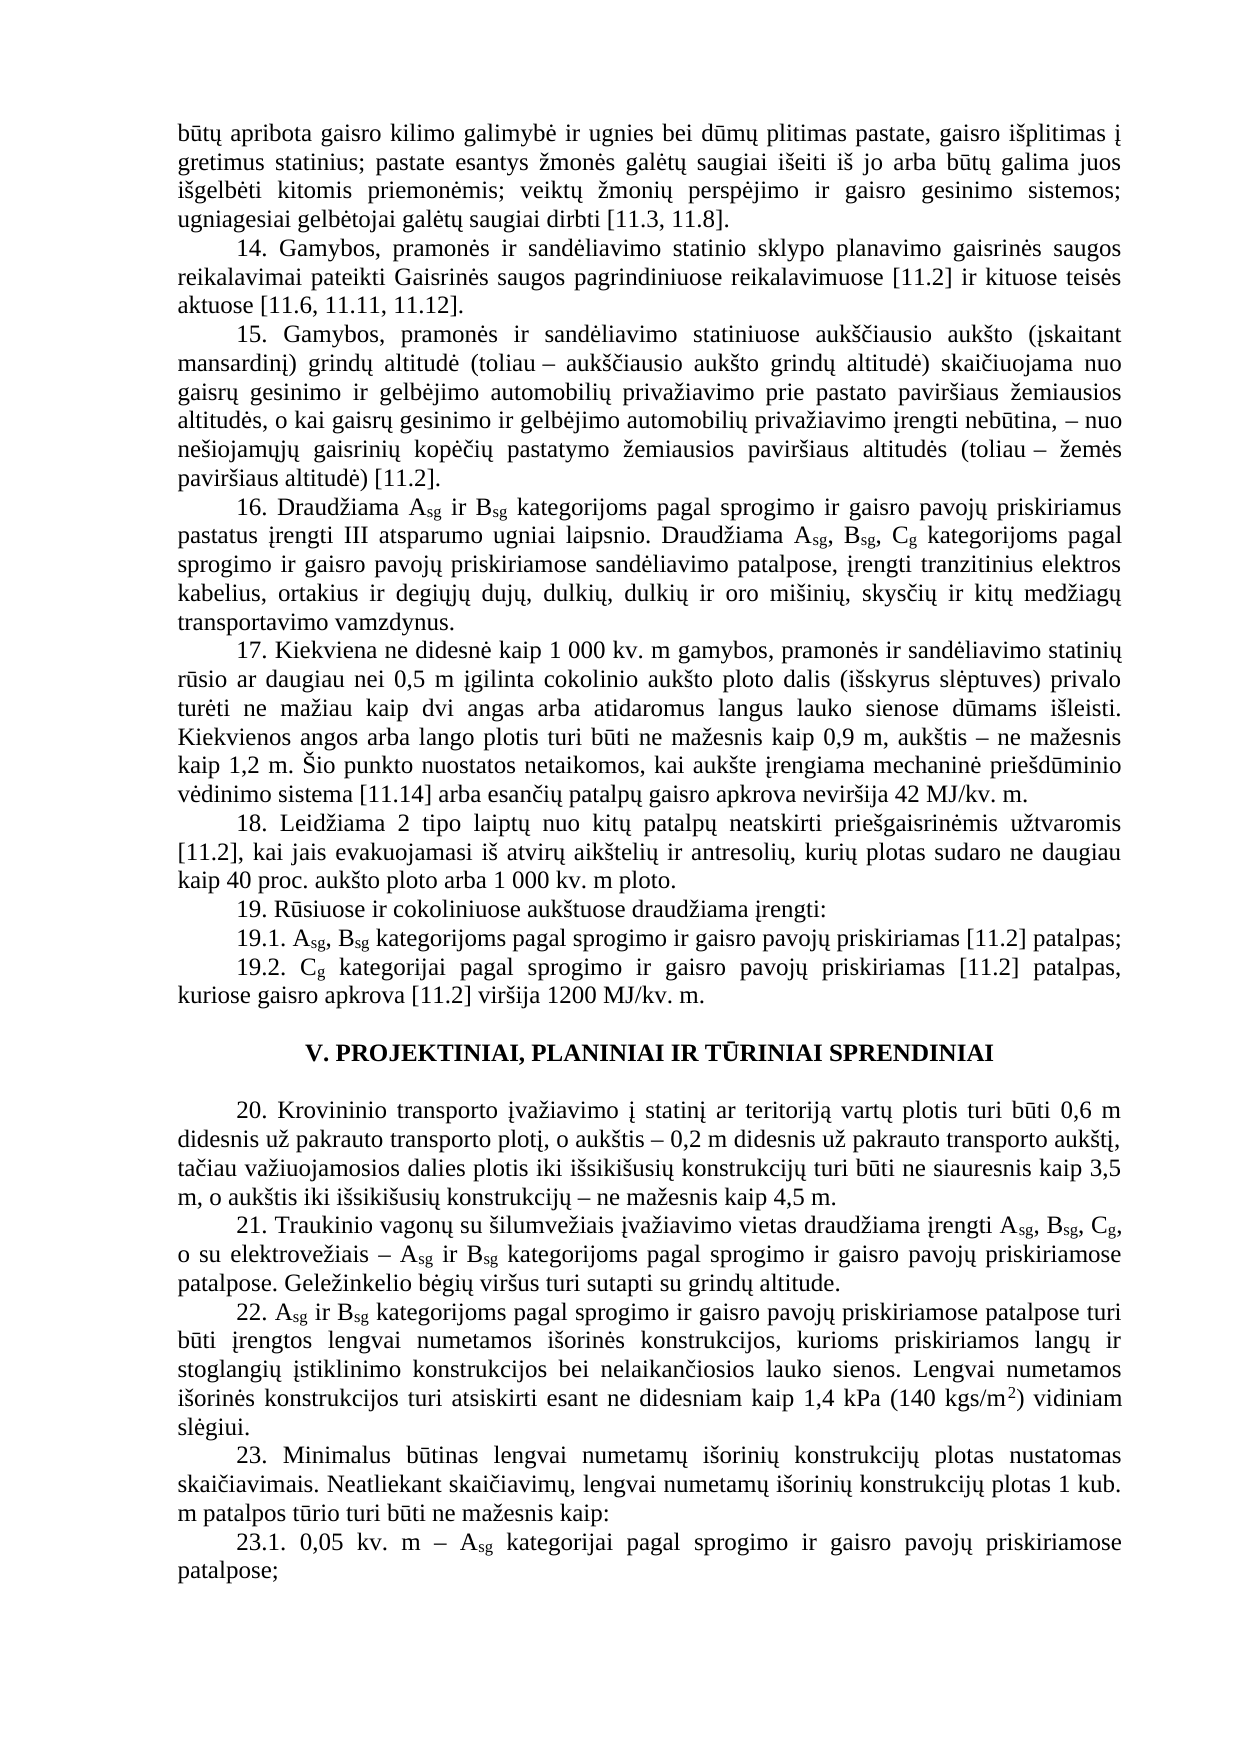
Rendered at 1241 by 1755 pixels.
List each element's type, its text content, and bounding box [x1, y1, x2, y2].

text 18. Leidžiama 2 tipo laiptų nuo kitų patalpų neatskirti priešgaisrinėmis užtvaromis [11.2], kai jais evakuojamasi iš atvirų aikštelių ir antresolių, kurių plotas sudaro ne daugiau kaip 40 proc. aukšto ploto arba 1 000 kv. m ploto. [177, 808, 1122, 894]
text 20. Krovininio transporto įvažiavimo į statinį ar teritoriją vartų plotis turi būti 0,6 m didesnis už pakrauto transporto plotį, o aukštis – 0,2 m didesnis už pakrauto transporto aukštį, tačiau važiuojamosios dalies plotis iki išsikišusių konstrukcijų turi būti ne siauresnis kaip 3,5 m, o aukštis iki išsikišusių konstrukcijų – ne mažesnis kaip 4,5 m. [177, 1096, 1122, 1211]
text 19.1. Asg, Bsg kategorijoms pagal sprogimo ir gaisro pavojų priskiriamas [11.2] patalpas; [177, 923, 1122, 952]
text būtų apribota gaisro kilimo galimybė ir ugnies bei dūmų plitimas pastate, gaisro išplitimas į gretimus statinius; pastate esantys žmonės galėtų saugiai išeiti iš jo arba būtų galima juos išgelbėti kitomis priemonėmis; veiktų žmonių perspėjimo ir gaisro gesinimo sistemos; ugniagesiai gelbėtojai galėtų saugiai dirbti [11.3, 11.8]. [177, 118, 1122, 233]
text 21. Traukinio vagonų su šilumvežiais įvažiavimo vietas draudžiama įrengti Asg, Bsg, Cg, o su elektrovežiais – Asg ir Bsg kategorijoms pagal sprogimo ir gaisro pavojų priskiriamose patalpose. Geležinkelio bėgių viršus turi sutapti su grindų altitude. [177, 1211, 1122, 1297]
text 16. Draudžiama Asg ir Bsg kategorijoms pagal sprogimo ir gaisro pavojų priskiriamus pastatus įrengti III atsparumo ugniai laipsnio. Draudžiama Asg, Bsg, Cg kategorijoms pagal sprogimo ir gaisro pavojų priskiriamose sandėliavimo patalpose, įrengti tranzitinius elektros kabelius, ortakius ir degiųjų dujų, dulkių, dulkių ir oro mišinių, skysčių ir kitų medžiagų transportavimo vamzdynus. [177, 492, 1122, 636]
text 23.1. 0,05 kv. m – Asg kategorijai pagal sprogimo ir gaisro pavojų priskiriamose patalpose; [177, 1527, 1122, 1584]
text 15. Gamybos, pramonės ir sandėliavimo statiniuose aukščiausio aukšto (įskaitant mansardinį) grindų altitudė (toliau – aukščiausio aukšto grindų altitudė) skaičiuojama nuo gaisrų gesinimo ir gelbėjimo automobilių privažiavimo prie pastato paviršiaus žemiausios altitudės, o kai gaisrų gesinimo ir gelbėjimo automobilių privažiavimo įrengti nebūtina, – nuo nešiojamųjų gaisrinių kopėčių pastatymo žemiausios paviršiaus altitudės (toliau – žemės paviršiaus altitudė) [11.2]. [177, 319, 1122, 492]
text 14. Gamybos, pramonės ir sandėliavimo statinio sklypo planavimo gaisrinės saugos reikalavimai pateikti Gaisrinės saugos pagrindiniuose reikalavimuose [11.2] ir kituose teisės aktuose [11.6, 11.11, 11.12]. [177, 233, 1122, 319]
text 19. Rūsiuose ir cokoliniuose aukštuose draudžiama įrengti: [177, 894, 1122, 923]
text 17. Kiekviena ne didesnė kaip 1 000 kv. m gamybos, pramonės ir sandėliavimo statinių rūsio ar daugiau nei 0,5 m įgilinta cokolinio aukšto ploto dalis (išskyrus slėptuves) privalo turėti ne mažiau kaip dvi angas arba atidaromus langus lauko sienose dūmams išleisti. Kiekvienos angos arba lango plotis turi būti ne mažesnis kaip 0,9 m, aukštis – ne mažesnis kaip 1,2 m. Šio punkto nuostatos netaikomos, kai aukšte įrengiama mechaninė priešdūminio vėdinimo sistema [11.14] arba esančių patalpų gaisro apkrova neviršija 42 MJ/kv. m. [177, 636, 1122, 808]
text 22. Asg ir Bsg kategorijoms pagal sprogimo ir gaisro pavojų priskiriamose patalpose turi būti įrengtos lengvai numetamos išorinės konstrukcijos, kurioms priskiriamos langų ir stoglangių įstiklinimo konstrukcijos bei nelaikančiosios lauko sienos. Lengvai numetamos išorinės konstrukcijos turi atsiskirti esant ne didesniam kaip 1,4 kPa (140 kgs/m2) vidiniam slėgiui. [177, 1297, 1122, 1441]
text 19.2. Cg kategorijai pagal sprogimo ir gaisro pavojų priskiriamas [11.2] patalpas, kuriose gaisro apkrova [11.2] viršija 1200 MJ/kv. m. [177, 952, 1122, 1009]
text V. PROJEKTINIAI, PLANINIAI IR TŪRINIAI SPRENDINIAI [177, 1038, 1122, 1067]
text 23. Minimalus būtinas lengvai numetamų išorinių konstrukcijų plotas nustatomas skaičiavimais. Neatliekant skaičiavimų, lengvai numetamų išorinių konstrukcijų plotas 1 kub. m patalpos tūrio turi būti ne mažesnis kaip: [177, 1441, 1122, 1527]
